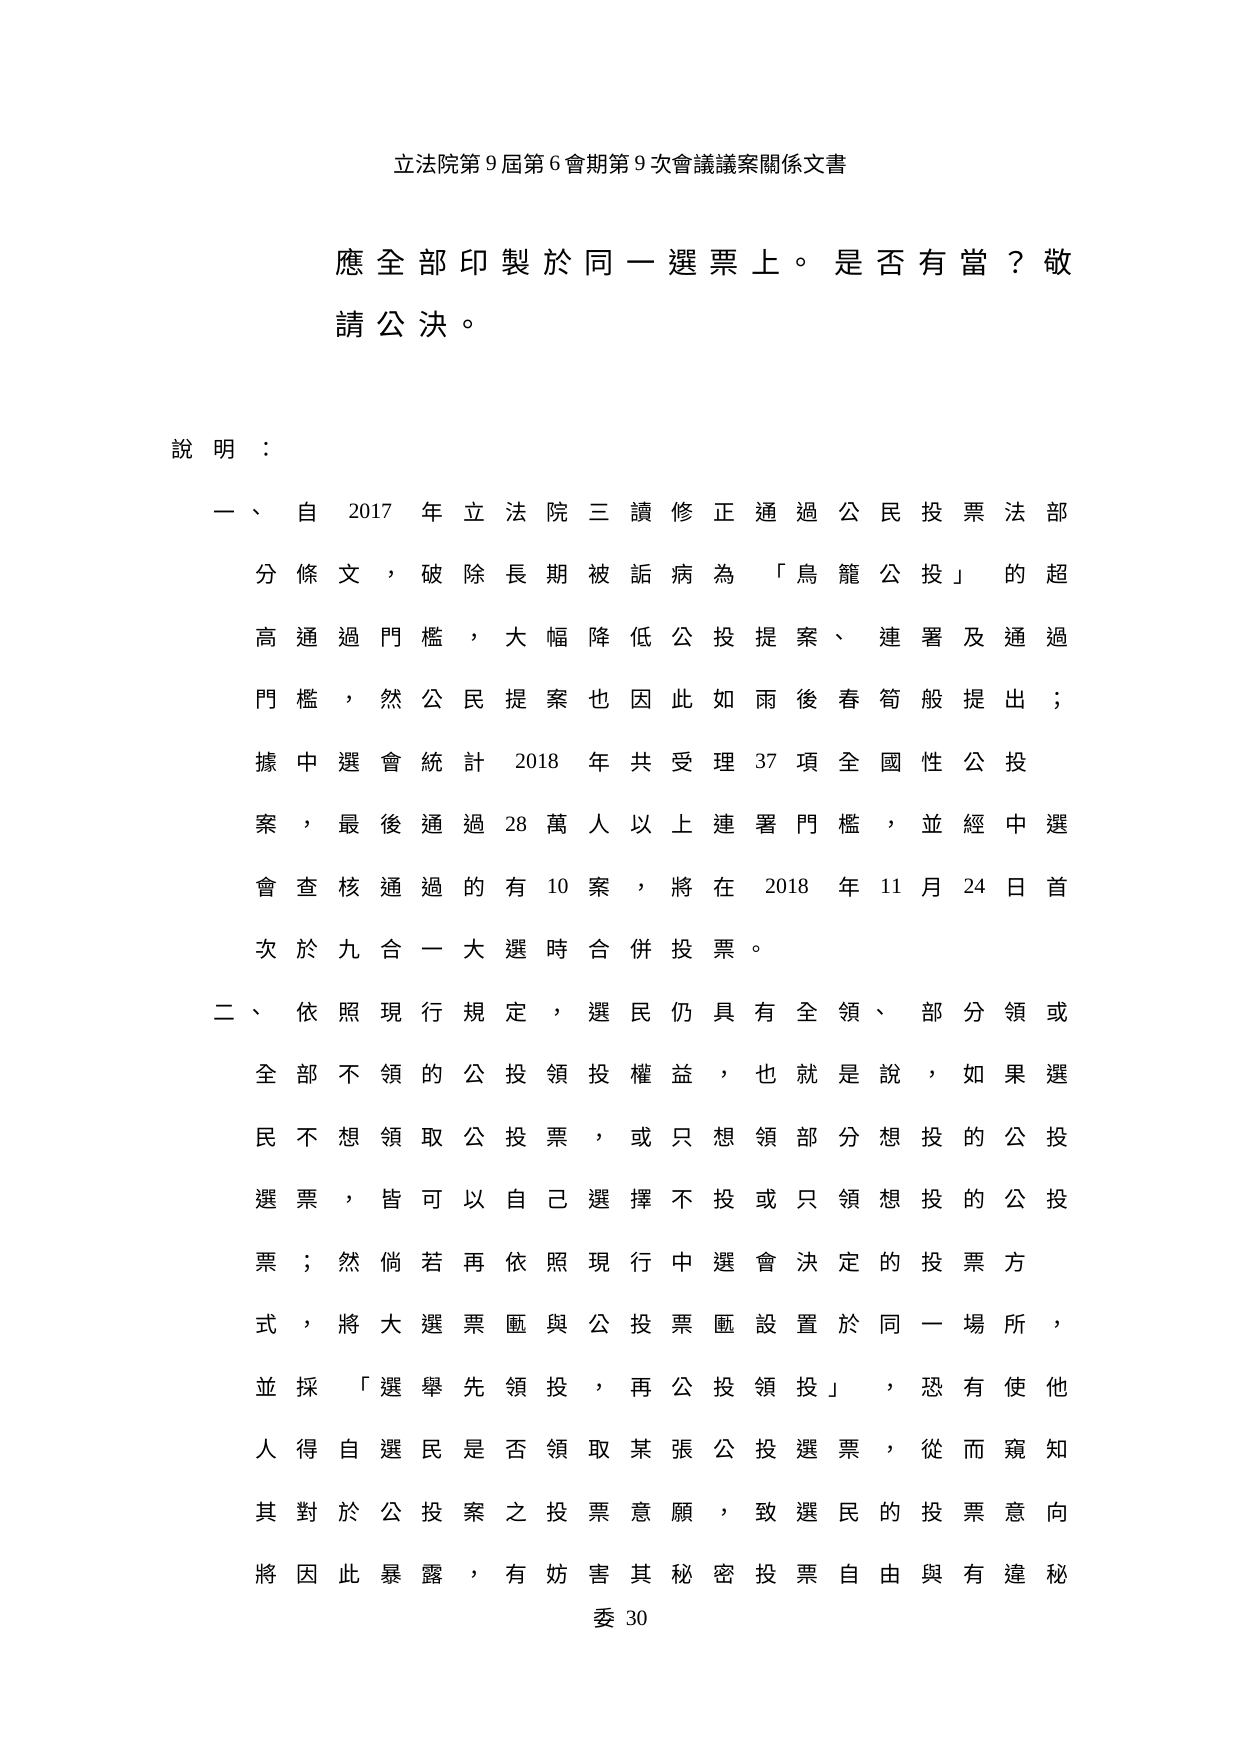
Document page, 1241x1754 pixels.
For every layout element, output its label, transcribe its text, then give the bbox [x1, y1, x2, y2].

text 應全部印製於同一選票上。是否有當？敬請公決。 [217, 219, 1078, 344]
text 一、自2017年立法院三讀修正通過公民投票法部分條文，破除長期被詬病為「鳥籠公投」的超高通過門檻，大幅降低公投提案、連署及通過門檻，然公民提案也因此如雨後春筍般提出；據中選會統計2018年共受理37項全國性公投案，最後通過28萬人以上連署門檻，並經中選會查核通過的有10案，將在2018年11月24日首次於九合一大選時合併投票。 [184, 469, 1078, 969]
text 二、依照現行規定，選民仍具有全領、部分領或全部不領的公投領投權益，也就是說，如果選民不想領取公投票，或只想領部分想投的公投選票，皆可以自己選擇不投或只領想投的公投票；然倘若再依照現行中選會決定的投票方式，將大選票匭與公投票匭設置於同一場所，並採「選舉先領投，再公投領投」，恐有使他人得自選民是否領取某張公投選票，從而窺知其對於公投案之投票意願，致選民的投票意向將因此暴露，有妨害其秘密投票自由與有違秘 [184, 969, 1078, 1594]
text 說明： [162, 406, 1078, 469]
